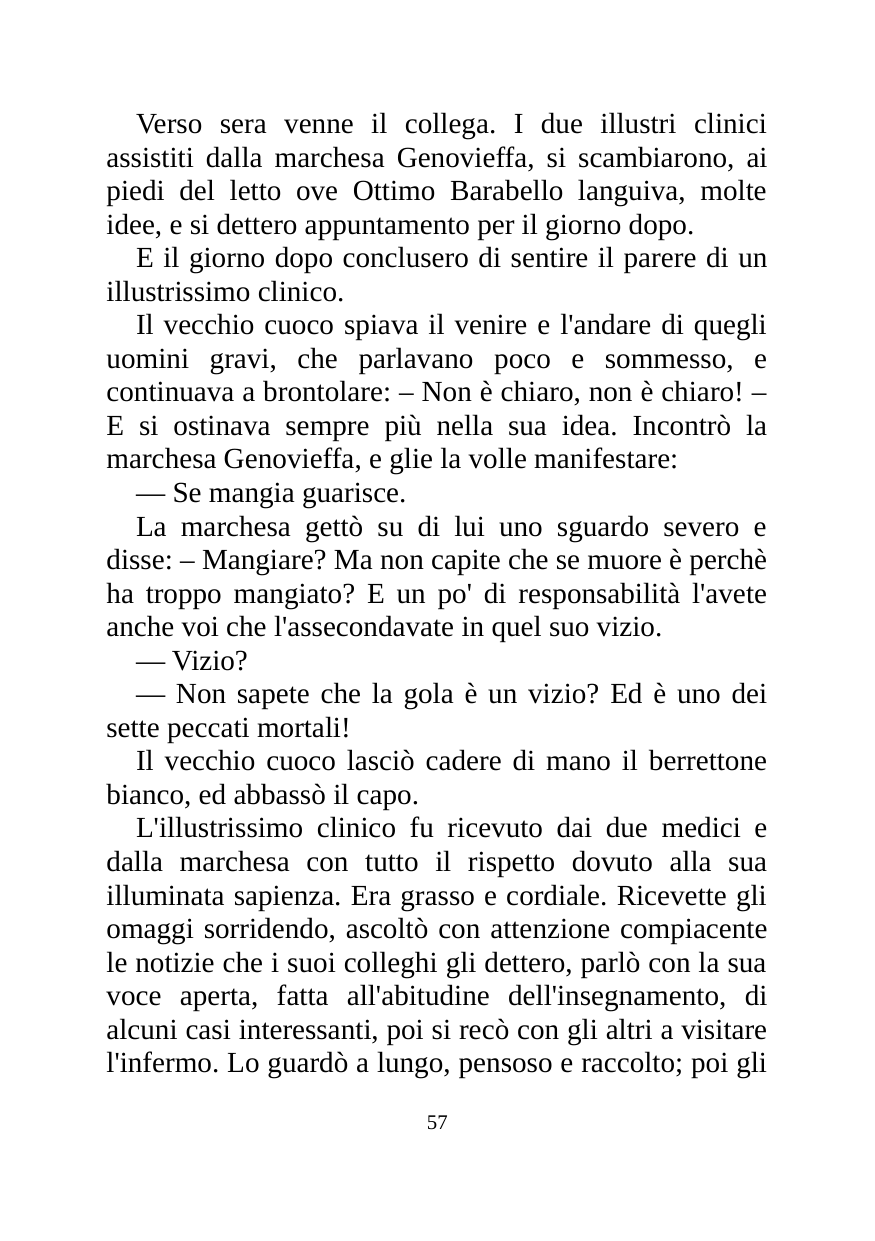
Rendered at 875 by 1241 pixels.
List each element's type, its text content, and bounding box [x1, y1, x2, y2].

text — Se mangia guarisce. [106, 475, 768, 509]
text E il giorno dopo conclusero di sentire il parere di un illustrissimo clinico. [106, 240, 768, 307]
text Il vecchio cuoco lasciò cadere di mano il berrettone bianco, ed abbassò il capo. [106, 743, 768, 811]
text Il vecchio cuoco spiava il venire e l'andare di quegli uomini gravi, che parlavano poco e sommesso, e continuava a brontolare: – Non è chiaro, non è chiaro! – E si ostinava sempre più nella sua idea. Incontrò la marchesa Genovieffa, e glie la volle manifestare: [106, 307, 768, 475]
text L'illustrissimo clinico fu ricevuto dai due medici e dalla marchesa con tutto il rispetto dovuto alla sua illuminata sapienza. Era grasso e cordiale. Ricevette gli omaggi sorridendo, ascoltò con attenzione compiacente le notizie che i suoi colleghi gli dettero, parlò con la sua voce aperta, fatta all'abitudine dell'insegnamento, di alcuni casi interessanti, poi si recò con gli altri a visitare l'infermo. Lo guardò a lungo, pensoso e raccolto; poi gli [106, 811, 768, 1079]
text La marchesa gettò su di lui uno sguardo severo e disse: – Mangiare? Ma non capite che se muore è perchè ha troppo mangiato? E un po' di responsabilità l'avete anche voi che l'assecondavate in quel suo vizio. [106, 509, 768, 643]
text — Vizio? [106, 643, 768, 676]
text Verso sera venne il collega. I due illustri clinici assistiti dalla marchesa Genovieffa, si scambiarono, ai piedi del letto ove Ottimo Barabello languiva, molte idee, e si dettero appuntamento per il giorno dopo. [106, 106, 768, 240]
text — Non sapete che la gola è un vizio? Ed è uno dei sette peccati mortali! [106, 676, 768, 743]
